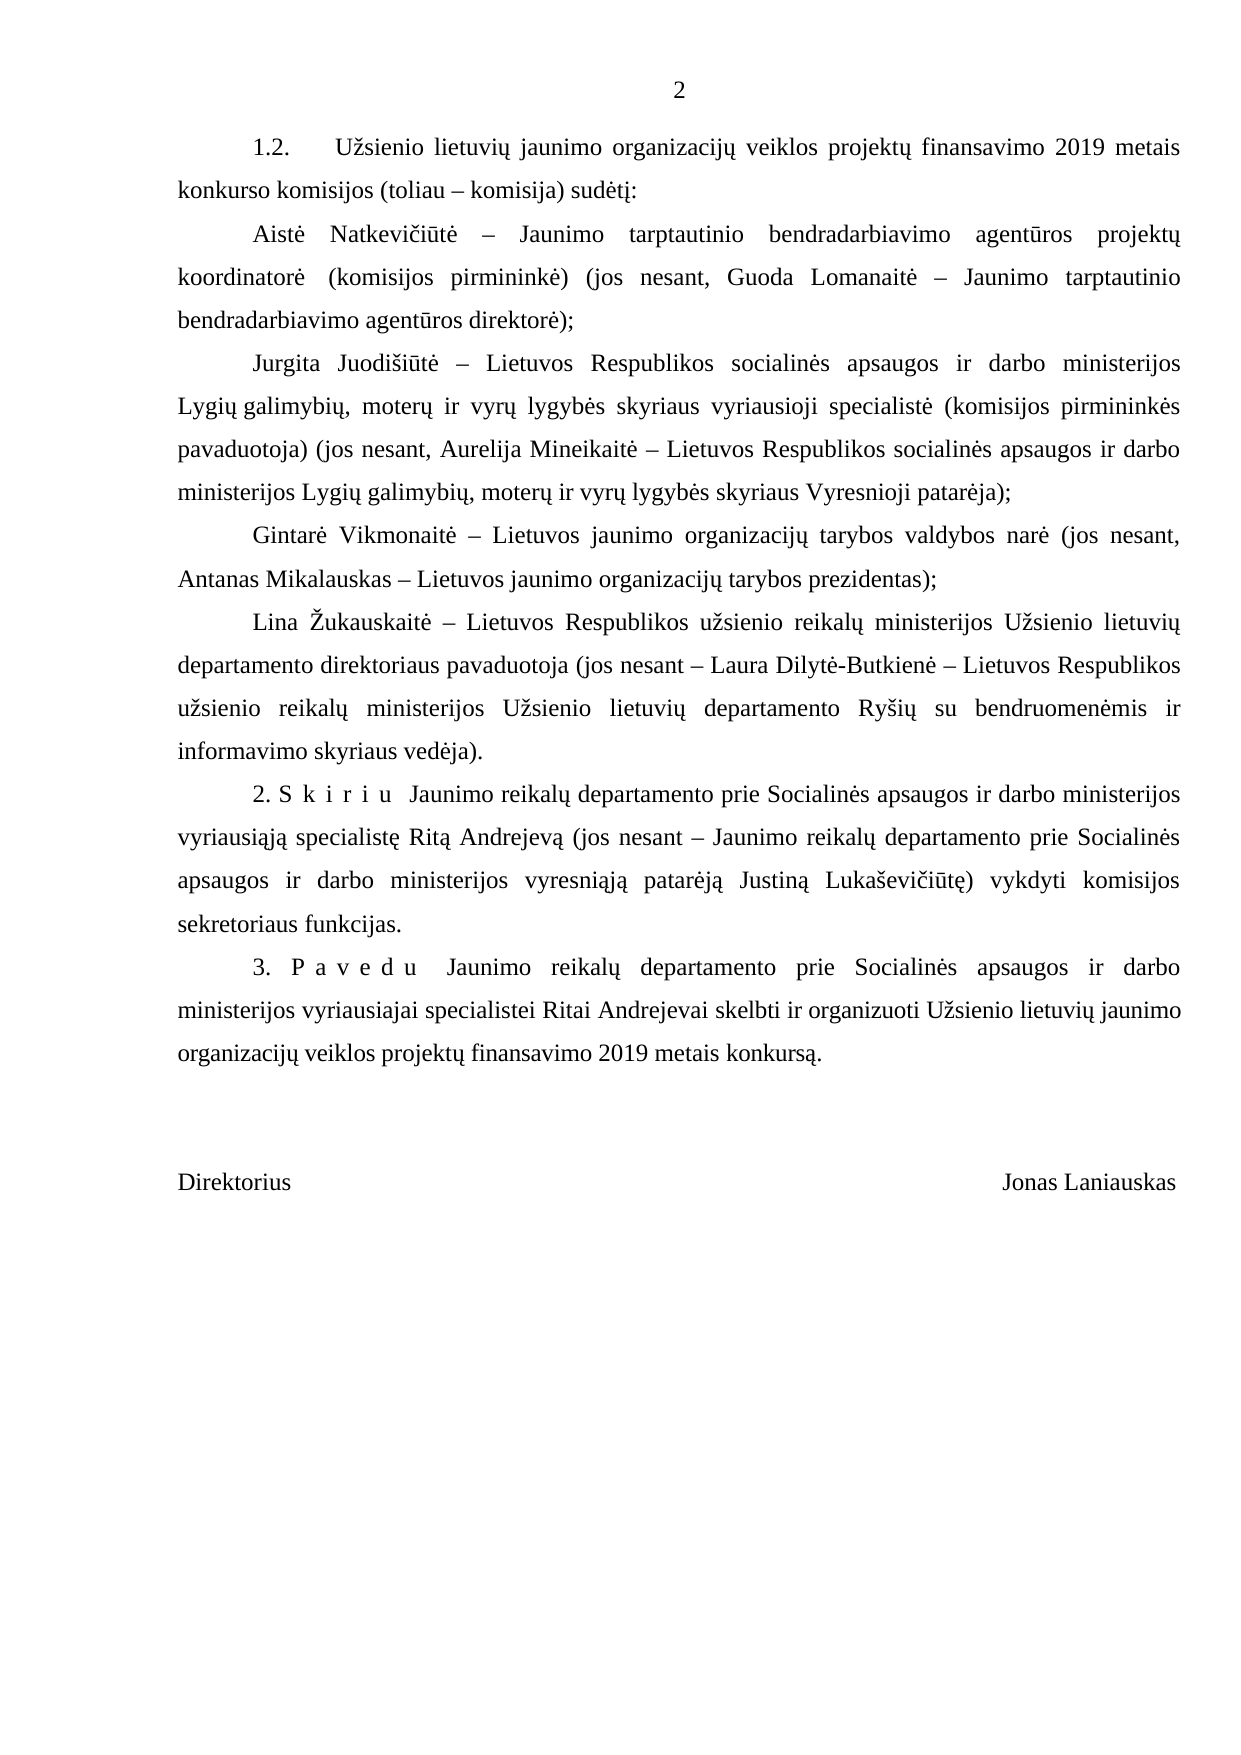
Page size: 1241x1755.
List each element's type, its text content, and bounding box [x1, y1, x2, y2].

text Lina Žukauskaitė – Lietuvos Respublikos užsienio reikalų ministerijos Užsienio lietuvių departamento direktoriaus pavaduotoja (jos nesant – Laura Dilytė-Butkienė – Lietuvos Respublikos užsienio reikalų ministerijos Užsienio lietuvių departamento Ryšių su bendruomenėmis ir informavimo skyriaus vedėja). [177, 607, 1181, 765]
text Jurgita Juodišiūtė – Lietuvos Respublikos socialinės apsaugos ir darbo ministerijos Lygių galimybių, moterų ir vyrų lygybės skyriaus vyriausioji specialistė (komisijos pirmininkės pavaduotoja) (jos nesant, Aurelija Mineikaitė – Lietuvos Respublikos socialinės apsaugos ir darbo ministerijos Lygių galimybių, moterų ir vyrų lygybės skyriaus Vyresnioji patarėja); [177, 348, 1181, 506]
text Aistė Natkevičiūtė – Jaunimo tarptautinio bendradarbiavimo agentūros projektų koordinatorė (komisijos pirmininkė) (jos nesant, Guoda Lomanaitė – Jaunimo tarptautinio bendradarbiavimo agentūros direktorė); [177, 219, 1181, 334]
text 2. Skiriu Jaunimo reikalų departamento prie Socialinės apsaugos ir darbo ministerijos vyriausiąją specialistę Ritą Andrejevą (jos nesant – Jaunimo reikalų departamento prie Socialinės apsaugos ir darbo ministerijos vyresniąją patarėją Justiną Lukaševičiūtę) vykdyti komisijos sekretoriaus funkcijas. [177, 779, 1181, 937]
text Direktorius Jonas Laniauskas [177, 1167, 1181, 1196]
text 1.2. Užsienio lietuvių jaunimo organizacijų veiklos projektų finansavimo 2019 metais konkurso komisijos (toliau – komisija) sudėtį: [177, 132, 1181, 204]
text 3. Pavedu Jaunimo reikalų departamento prie Socialinės apsaugos ir darbo ministerijos vyriausiajai specialistei Ritai Andrejevai skelbti ir organizuoti Užsienio lietuvių jaunimo organizacijų veiklos projektų finansavimo 2019 metais konkursą. [177, 952, 1181, 1067]
text Gintarė Vikmonaitė – Lietuvos jaunimo organizacijų tarybos valdybos narė (jos nesant, Antanas Mikalauskas – Lietuvos jaunimo organizacijų tarybos prezidentas); [177, 521, 1181, 592]
